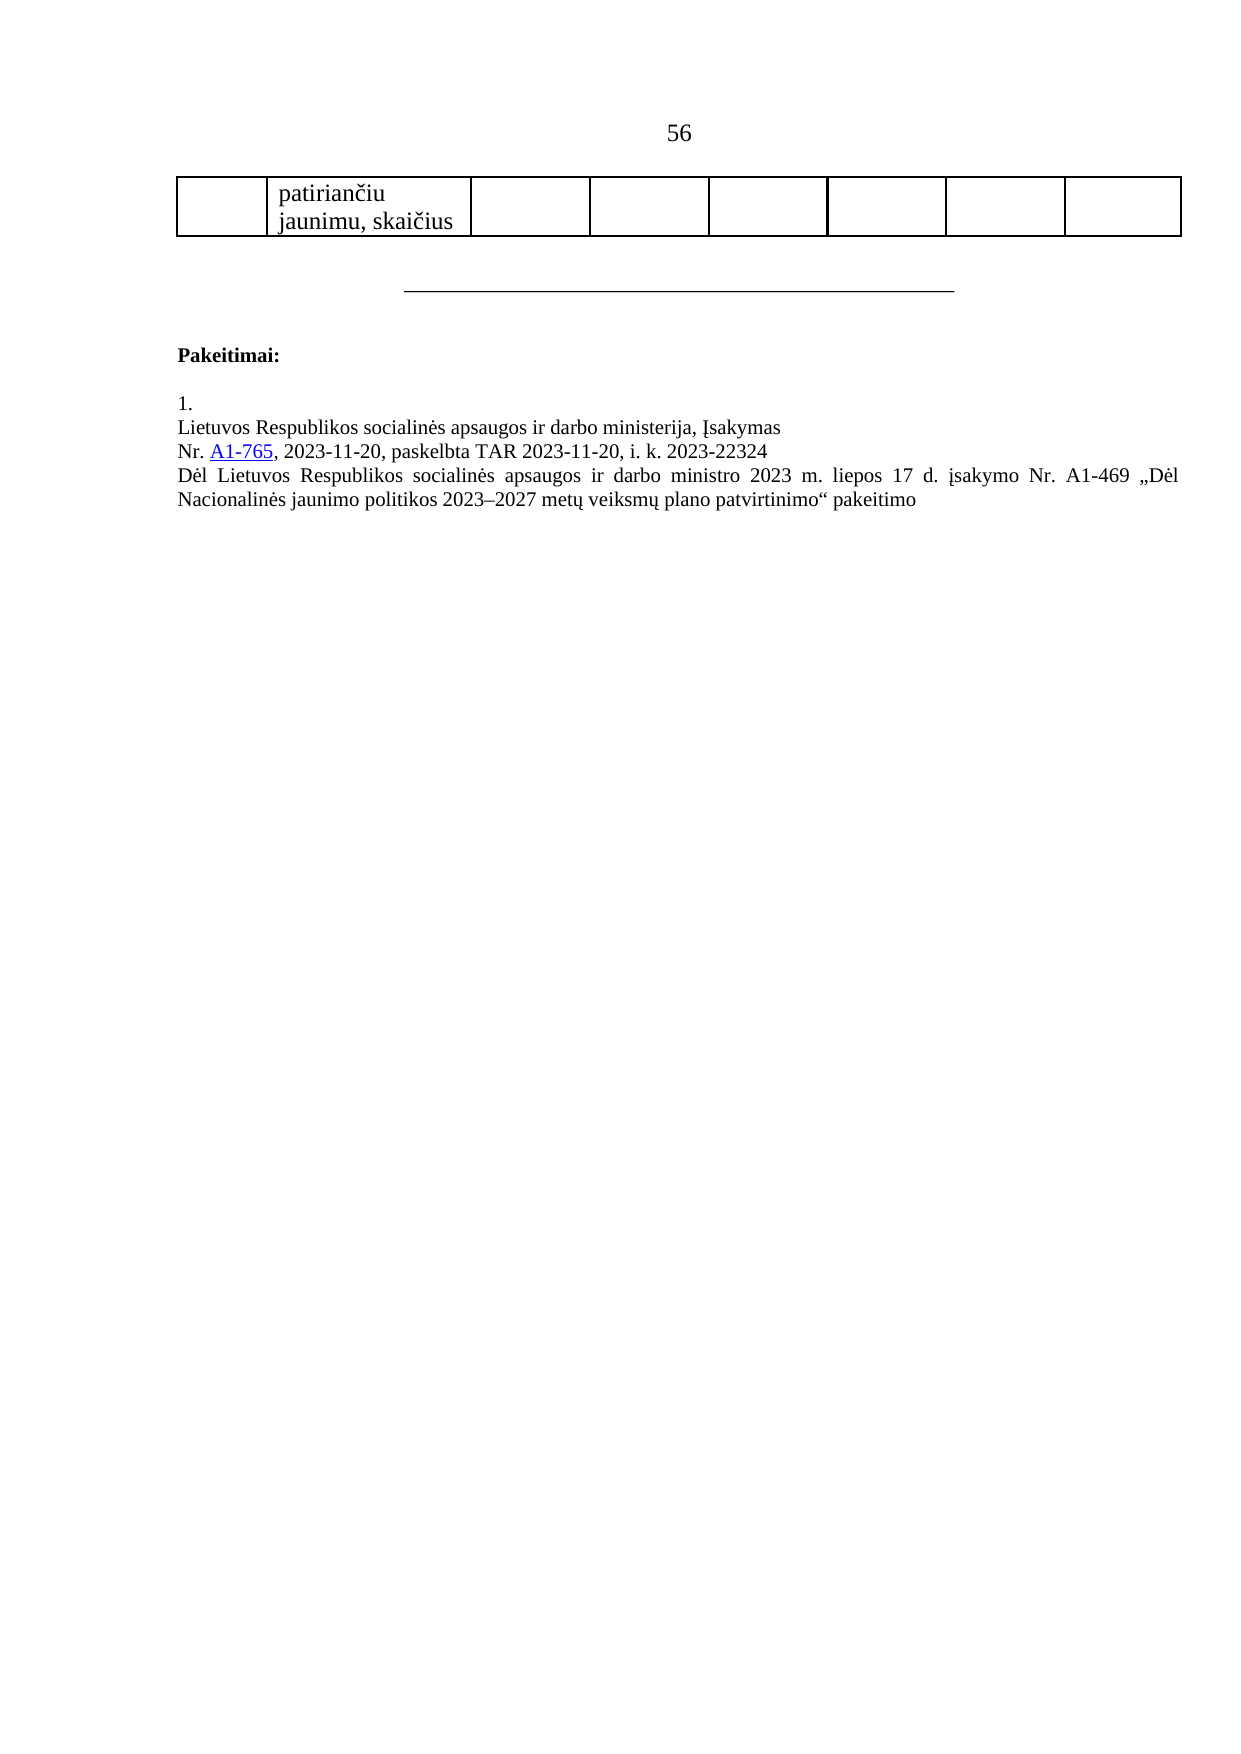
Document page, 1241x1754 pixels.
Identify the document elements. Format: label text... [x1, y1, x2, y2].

table_cell [1066, 178, 1180, 235]
table_cell [710, 178, 826, 235]
text ____________________________________________ [177, 266, 1181, 295]
table_cell [472, 178, 589, 235]
text 1. [177, 391, 1181, 415]
table_cell [829, 178, 945, 235]
text Dėl Lietuvos Respublikos socialinės apsaugos ir darbo ministro 2023 m. liepos 17 d. įsakymo Nr. A1-469 „Dėl Nacionalinės jaunimo politikos 2023–2027 metų veiksmų plano patvirtinimo“ pakeitimo [177, 463, 1181, 511]
text Pakeitimai: [177, 343, 1181, 367]
table_cell [947, 178, 1064, 235]
table_cell [591, 178, 708, 235]
text Lietuvos Respublikos socialinės apsaugos ir darbo ministerija, Įsakymas [177, 415, 1181, 439]
text Nr. A1-765, 2023-11-20, paskelbta TAR 2023-11-20, i. k. 2023-22324 [177, 439, 1181, 463]
table_cell [178, 178, 266, 235]
table_cell patiriančiu jaunimu, skaičius [268, 178, 470, 235]
